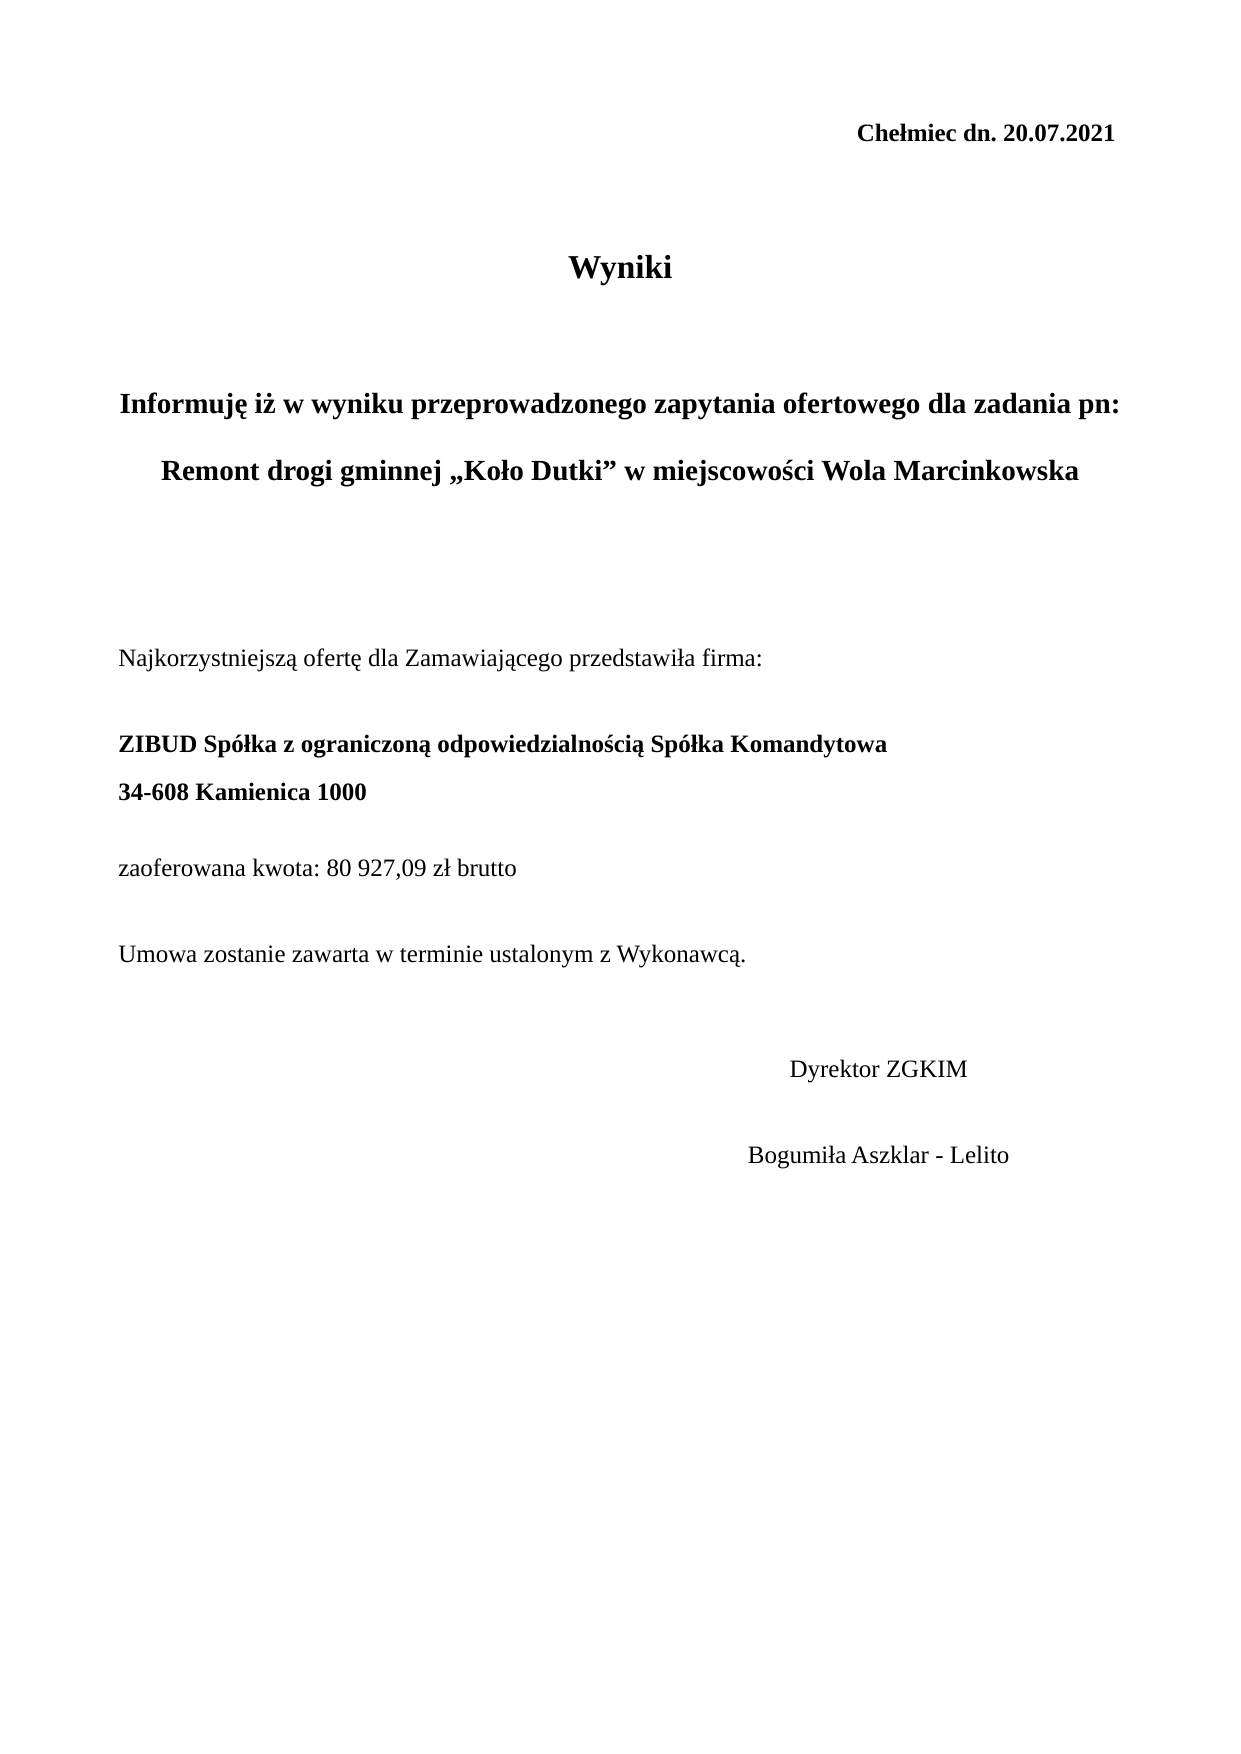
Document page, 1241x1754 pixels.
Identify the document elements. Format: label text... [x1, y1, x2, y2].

text Najkorzystniejszą ofertę dla Zamawiającego przedstawiła firma: [118, 643, 1122, 672]
text ZIBUD Spółka z ograniczoną odpowiedzialnością Spółka Komandytowa [118, 729, 1122, 758]
text Wyniki [118, 247, 1122, 286]
text zaoferowana kwota: 80 927,09 zł brutto [118, 853, 1122, 882]
text Bogumiła Aszklar - Lelito [118, 1141, 1122, 1169]
text Chełmiec dn. 20.07.2021 [118, 118, 1122, 147]
text Informuję iż w wyniku przeprowadzonego zapytania ofertowego dla zadania pn: [118, 386, 1122, 420]
text Remont drogi gminnej „Koło Dutki” w miejscowości Wola Marcinkowska [118, 453, 1122, 487]
text 34-608 Kamienica 1000 [118, 777, 1122, 805]
text Dyrektor ZGKIM [118, 1054, 1122, 1083]
text Umowa zostanie zawarta w terminie ustalonym z Wykonawcą. [118, 939, 1122, 968]
